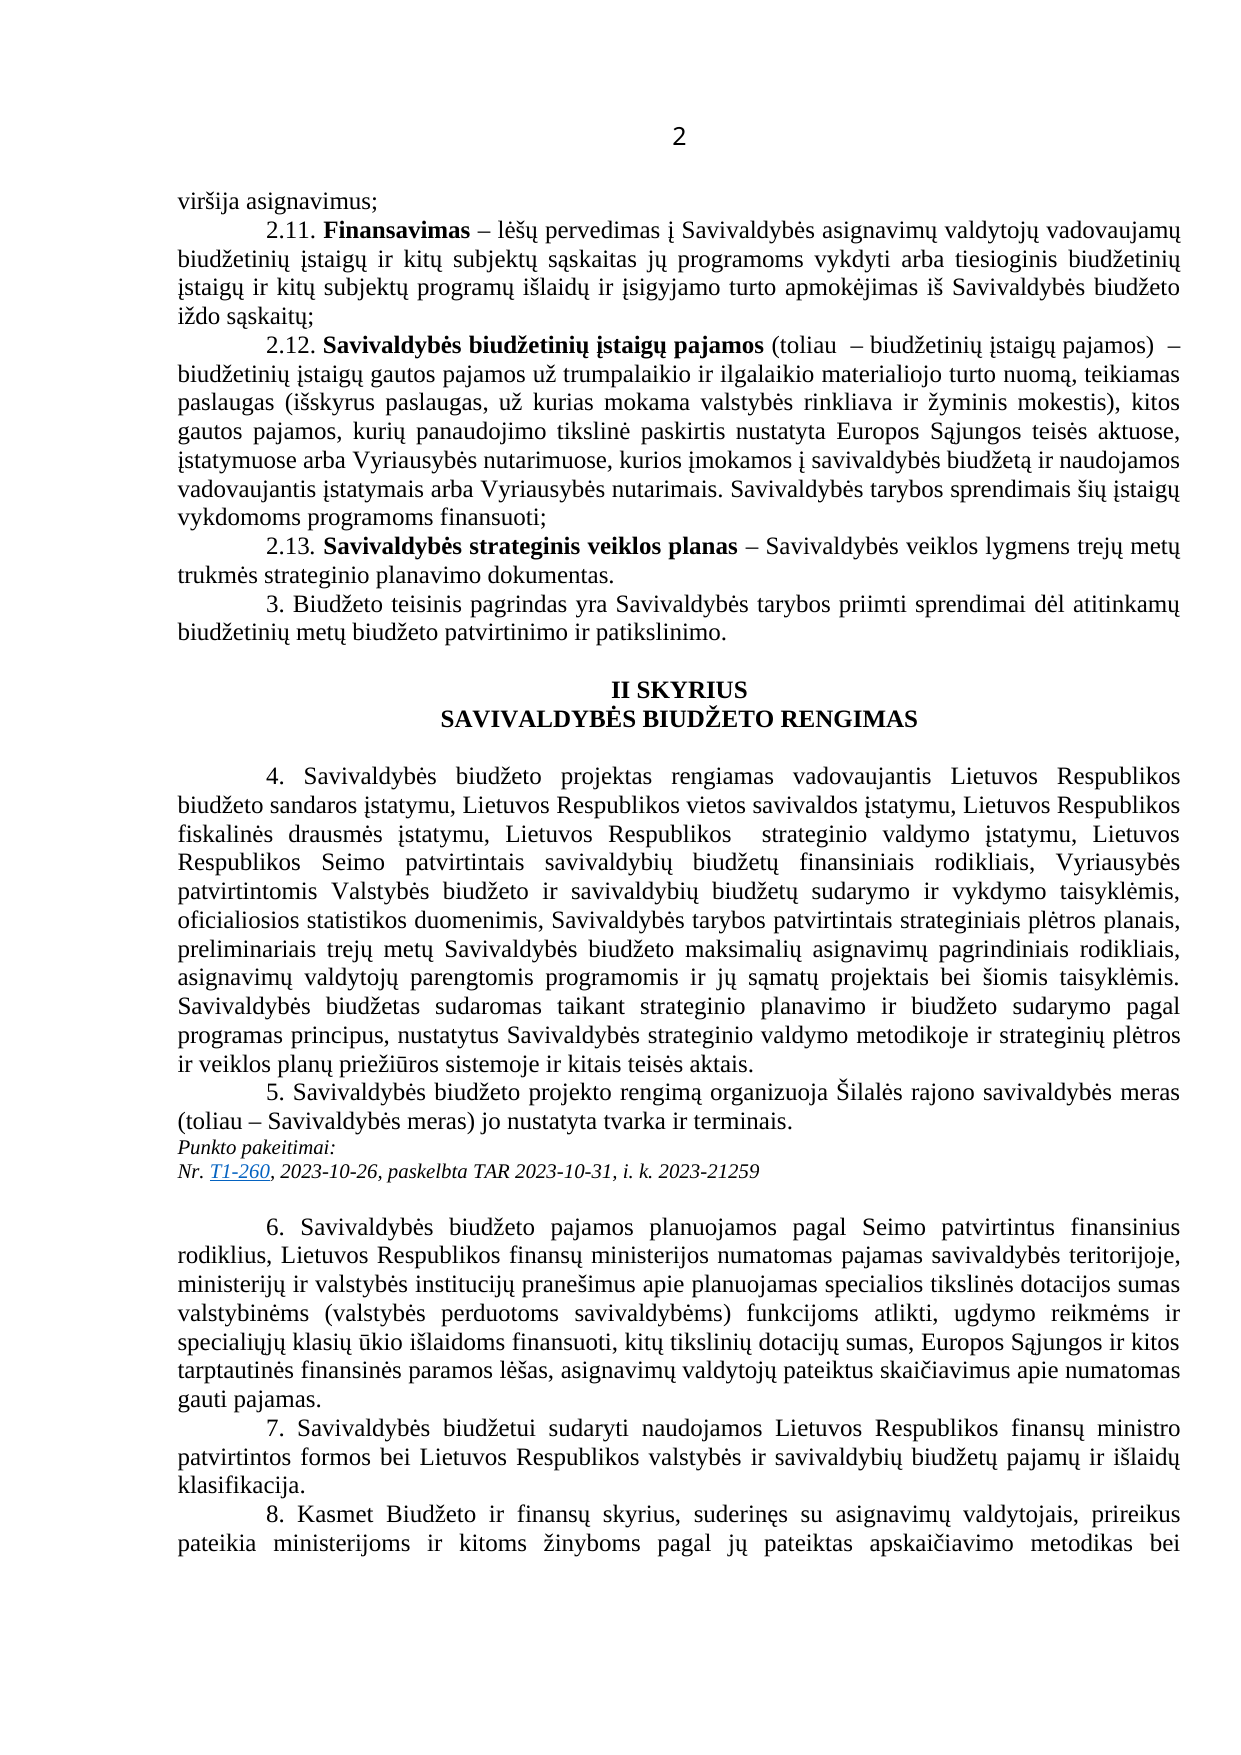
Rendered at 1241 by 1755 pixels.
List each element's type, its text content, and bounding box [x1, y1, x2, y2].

text 2.11. Finansavimas – lėšų pervedimas į Savivaldybės asignavimų valdytojų vadovaujamų biudžetinių įstaigų ir kitų subjektų sąskaitas jų programoms vykdyti arba tiesioginis biudžetinių įstaigų ir kitų subjektų programų išlaidų ir įsigyjamo turto apmokėjimas iš Savivaldybės biudžeto iždo sąskaitų; [177, 215, 1181, 330]
text 5. Savivaldybės biudžeto projekto rengimą organizuoja Šilalės rajono savivaldybės meras (toliau – Savivaldybės meras) jo nustatyta tvarka ir terminais. [177, 1077, 1181, 1135]
text 2.13. Savivaldybės strateginis veiklos planas – Savivaldybės veiklos lygmens trejų metų trukmės strateginio planavimo dokumentas. [177, 531, 1181, 589]
text SAVIVALDYBĖS BIUDŽETO RENGIMAS [177, 704, 1181, 732]
text 4. Savivaldybės biudžeto projektas rengiamas vadovaujantis Lietuvos Respublikos biudžeto sandaros įstatymu, Lietuvos Respublikos vietos savivaldos įstatymu, Lietuvos Respublikos fiskalinės drausmės įstatymu, Lietuvos Respublikos strateginio valdymo įstatymu, Lietuvos Respublikos Seimo patvirtintais savivaldybių biudžetų finansiniais rodikliais, Vyriausybės patvirtintomis Valstybės biudžeto ir savivaldybių biudžetų sudarymo ir vykdymo taisyklėmis, oficialiosios statistikos duomenimis, Savivaldybės tarybos patvirtintais strateginiais plėtros planais, preliminariais trejų metų Savivaldybės biudžeto maksimalių asignavimų pagrindiniais rodikliais, asignavimų valdytojų parengtomis programomis ir jų sąmatų projektais bei šiomis taisyklėmis. Savivaldybės biudžetas sudaromas taikant strateginio planavimo ir biudžeto sudarymo pagal programas principus, nustatytus Savivaldybės strateginio valdymo metodikoje ir strateginių plėtros ir veiklos planų priežiūros sistemoje ir kitais teisės aktais. [177, 761, 1181, 1077]
text 8. Kasmet Biudžeto ir finansų skyrius, suderinęs su asignavimų valdytojais, prireikus pateikia ministerijoms ir kitoms žinyboms pagal jų pateiktas apskaičiavimo metodikas bei [177, 1499, 1181, 1557]
text 2.12. Savivaldybės biudžetinių įstaigų pajamos (toliau – biudžetinių įstaigų pajamos) – biudžetinių įstaigų gautos pajamos už trumpalaikio ir ilgalaikio materialiojo turto nuomą, teikiamas paslaugas (išskyrus paslaugas, už kurias mokama valstybės rinkliava ir žyminis mokestis), kitos gautos pajamos, kurių panaudojimo tikslinė paskirtis nustatyta Europos Sąjungos teisės aktuose, įstatymuose arba Vyriausybės nutarimuose, kurios įmokamos į savivaldybės biudžetą ir naudojamos vadovaujantis įstatymais arba Vyriausybės nutarimais. Savivaldybės tarybos sprendimais šių įstaigų vykdomoms programoms finansuoti; [177, 330, 1181, 531]
text II SKYRIUS [177, 675, 1181, 704]
text Nr. T1-260, 2023-10-26, paskelbta TAR 2023-10-31, i. k. 2023-21259 [177, 1159, 1181, 1183]
text 7. Savivaldybės biudžetui sudaryti naudojamos Lietuvos Respublikos finansų ministro patvirtintos formos bei Lietuvos Respublikos valstybės ir savivaldybių biudžetų pajamų ir išlaidų klasifikacija. [177, 1413, 1181, 1499]
text 6. Savivaldybės biudžeto pajamos planuojamos pagal Seimo patvirtintus finansinius rodiklius, Lietuvos Respublikos finansų ministerijos numatomas pajamas savivaldybės teritorijoje, ministerijų ir valstybės institucijų pranešimus apie planuojamas specialios tikslinės dotacijos sumas valstybinėms (valstybės perduotoms savivaldybėms) funkcijoms atlikti, ugdymo reikmėms ir specialiųjų klasių ūkio išlaidoms finansuoti, kitų tikslinių dotacijų sumas, Europos Sąjungos ir kitos tarptautinės finansinės paramos lėšas, asignavimų valdytojų pateiktus skaičiavimus apie numatomas gauti pajamas. [177, 1212, 1181, 1413]
text 3. Biudžeto teisinis pagrindas yra Savivaldybės tarybos priimti sprendimai dėl atitinkamų biudžetinių metų biudžeto patvirtinimo ir patikslinimo. [177, 589, 1181, 646]
text Punkto pakeitimai: [177, 1135, 1181, 1159]
text viršija asignavimus; [177, 186, 1181, 215]
